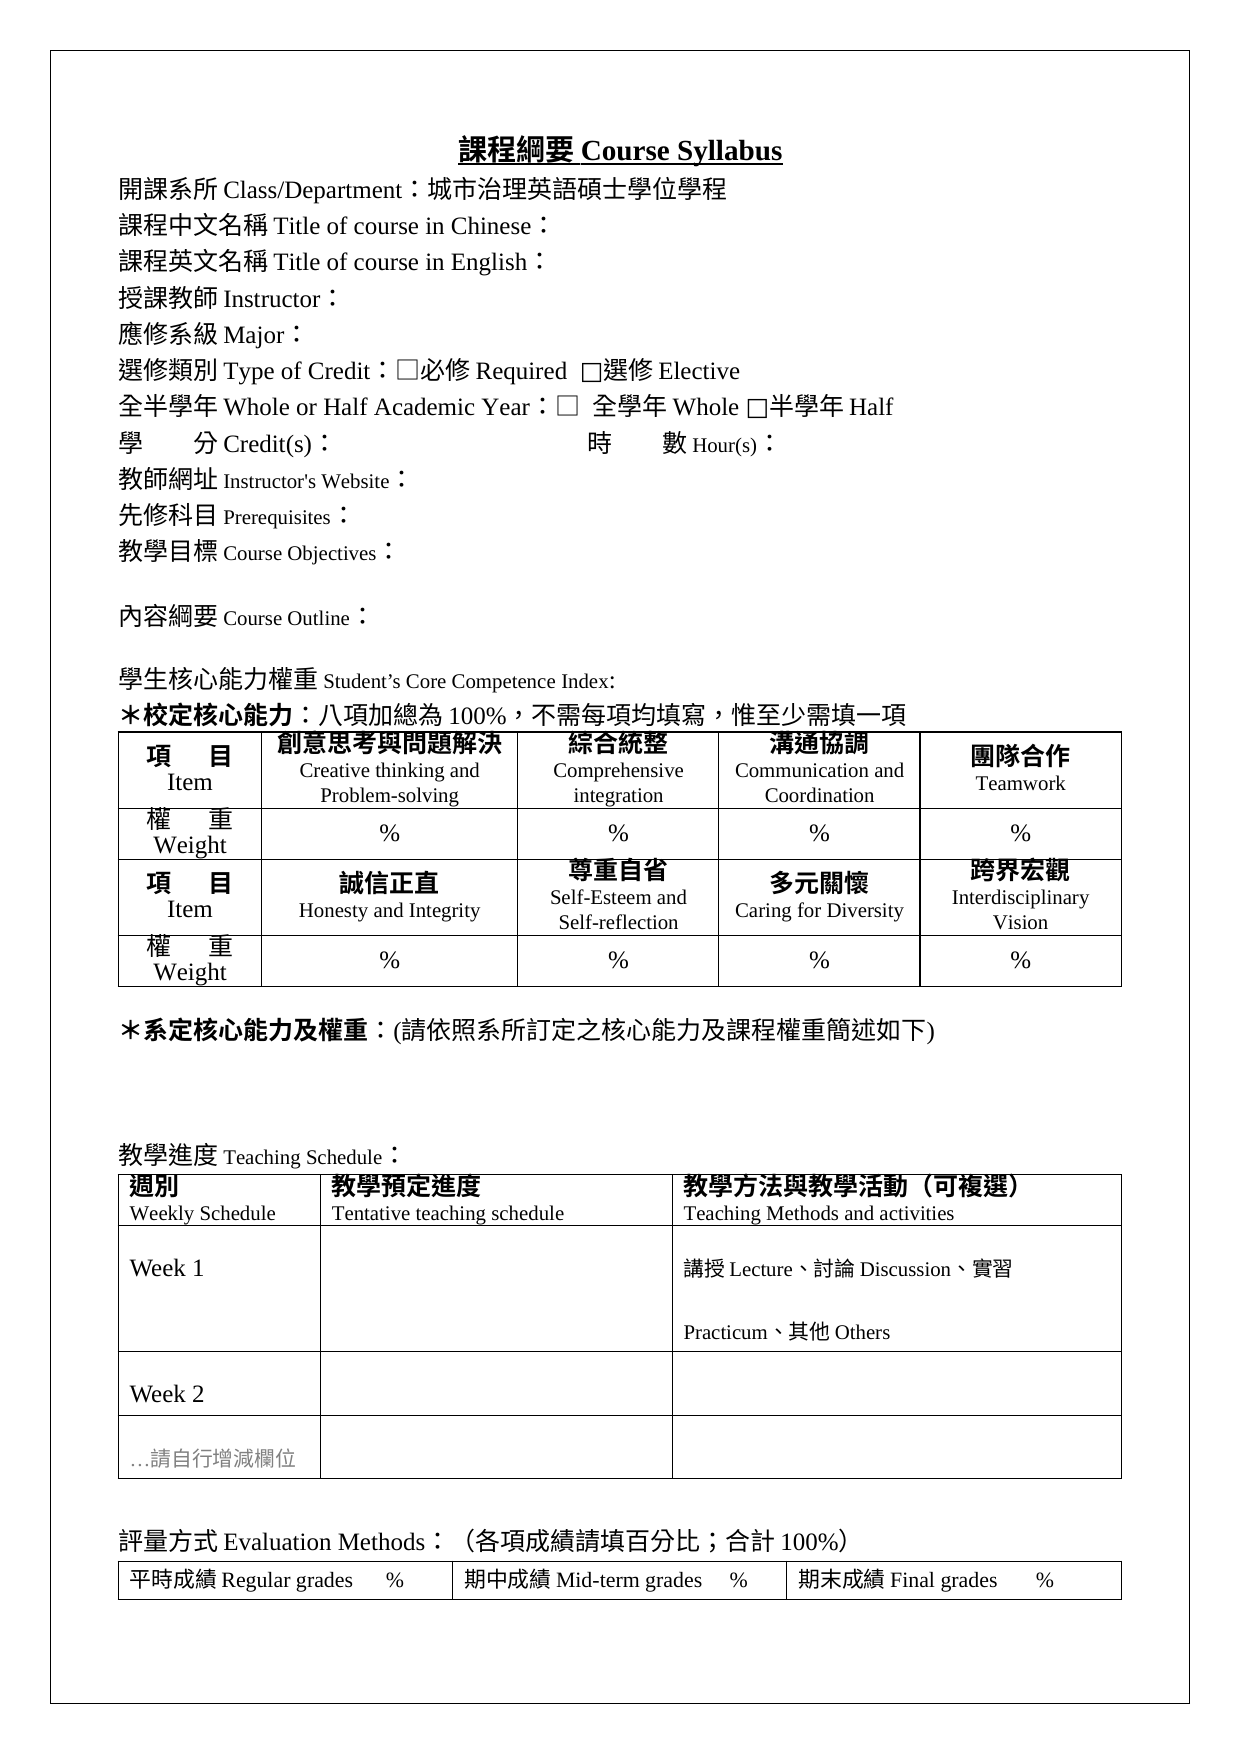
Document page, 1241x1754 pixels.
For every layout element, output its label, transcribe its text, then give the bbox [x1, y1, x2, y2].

table_header 期末成績Final grades % [787, 1562, 1121, 1599]
table_cell [673, 1352, 1121, 1415]
table_header 期中成績Mid-term grades % [453, 1562, 786, 1599]
text 課程中文名稱Title of course in Chinese： [118, 206, 1122, 242]
text 全半學年Whole or Half Academic Year：□ 全學年Whole □半學年Half [118, 387, 1122, 423]
table_cell 尊重自省 Self-Esteem and Self-reflection [518, 860, 718, 934]
text ＊系定核心能力及權重：(請依照系所訂定之核心能力及課程權重簡述如下) [118, 987, 1122, 1049]
text ＊校定核心能力：八項加總為100%，不需每項均填寫，惟至少需填一項 [118, 695, 1122, 731]
text 學 分Credit(s)： 時 數Hour(s)： [118, 423, 1122, 459]
text 授課教師Instructor： [118, 278, 1122, 314]
table_header 週別 Weekly Schedule [119, 1175, 320, 1225]
text 課程英文名稱Title of course in English： [118, 242, 1122, 278]
table_cell % [921, 809, 1121, 858]
table_cell …請自行增減欄位 [119, 1416, 320, 1478]
text 應修系級Major： [118, 314, 1122, 351]
table_cell [321, 1352, 672, 1415]
text 內容綱要Course Outline： [118, 597, 1122, 633]
text 學生核心能力權重Student’s Core Competence Index: [118, 662, 1122, 695]
table_cell [673, 1416, 1121, 1478]
text 選修類別Type of Credit：□必修Required □選修Elective [118, 351, 1122, 387]
table_cell Week 1 [119, 1226, 320, 1351]
table_header 項 目Item [119, 733, 261, 807]
text 教學進度Teaching Schedule： [118, 1112, 1122, 1174]
text 評量方式Evaluation Methods：（各項成績請填百分比；合計100%） [118, 1498, 1122, 1561]
table_cell 講授Lecture、討論Discussion、實習Practicum、其他Others [673, 1226, 1121, 1351]
table_header 教學方法與教學活動（可複選） Teaching Methods and activities [673, 1175, 1121, 1225]
table_cell [321, 1226, 672, 1351]
table_header 團隊合作 Teamwork [921, 733, 1121, 807]
table_header 平時成績Regular grades % [119, 1562, 452, 1599]
table_cell % [518, 809, 718, 858]
table_cell [321, 1416, 672, 1478]
table_cell 跨界宏觀 Interdisciplinary Vision [921, 860, 1121, 934]
table_cell % [262, 809, 517, 858]
table_cell 權 重Weight [119, 936, 261, 986]
table_cell % [262, 936, 517, 986]
table_cell 誠信正直 Honesty and Integrity [262, 860, 517, 934]
table_cell Week 2 [119, 1352, 320, 1415]
table_cell % [719, 936, 919, 986]
text 開課系所Class/Department：城市治理英語碩士學位學程 [118, 169, 1122, 206]
table_cell 權 重Weight [119, 809, 261, 858]
table_header 溝通協調 Communication and Coordination [719, 733, 919, 807]
text 課程綱要Course Syllabus [118, 127, 1122, 169]
text 教學目標Course Objectives： [118, 532, 1122, 568]
table_cell 項 目Item [119, 860, 261, 934]
table_cell % [719, 809, 919, 858]
table_header 創意思考與問題解決 Creative thinking and Problem-solving [262, 733, 517, 807]
text 教師網址Instructor's Website： [118, 459, 1122, 496]
table_header 綜合統整 Comprehensive integration [518, 733, 718, 807]
table_header 教學預定進度 Tentative teaching schedule [321, 1175, 672, 1225]
table_cell % [921, 936, 1121, 986]
table_cell % [518, 936, 718, 986]
table_cell 多元關懷 Caring for Diversity [719, 860, 919, 934]
text 先修科目Prerequisites： [118, 496, 1122, 532]
